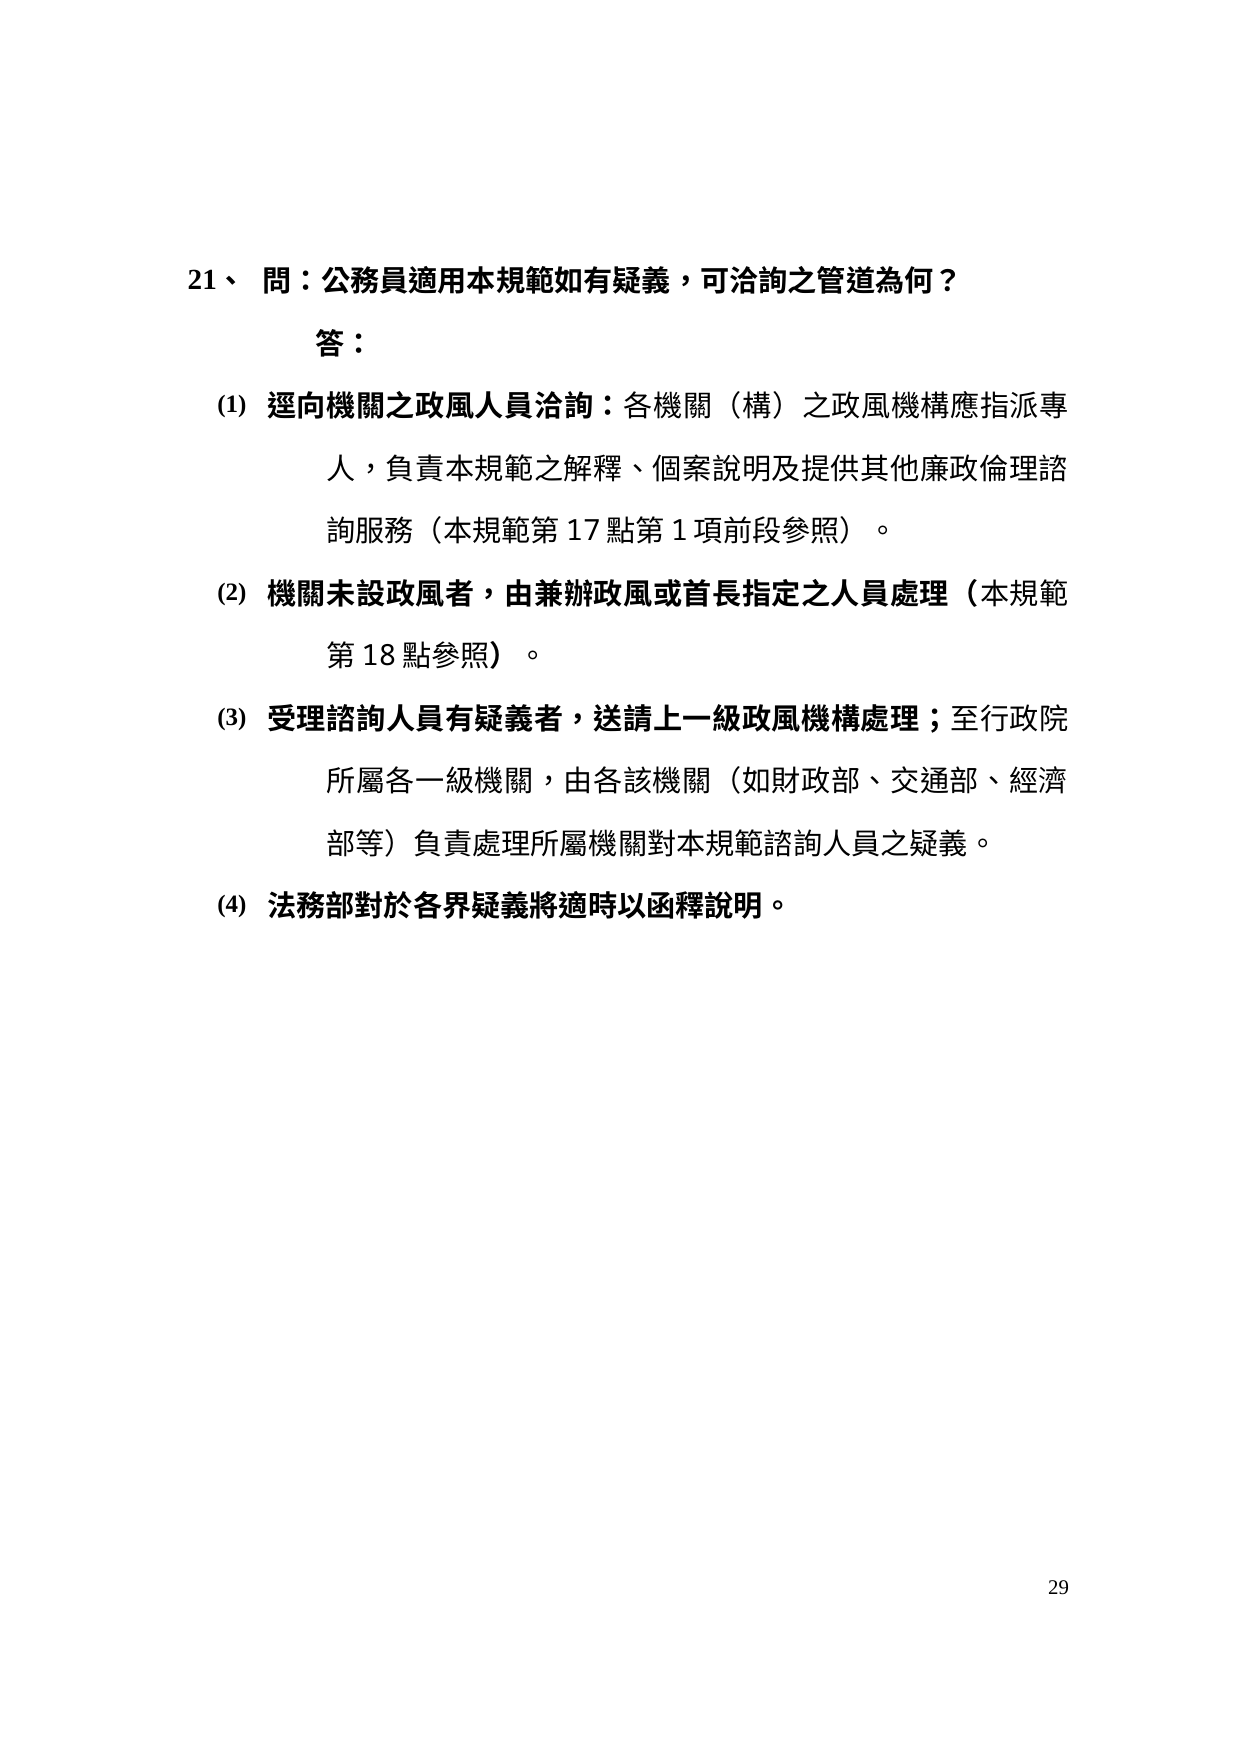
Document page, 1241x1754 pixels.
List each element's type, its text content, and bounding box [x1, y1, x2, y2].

list 法務部對於各界疑義將適時以函釋說明。 [217, 862, 1069, 925]
list 逕向機關之政風人員洽詢：各機關（構）之政風機構應指派專人，負責本規範之解釋、個案說明及提供其他廉政倫理諮詢服務（本規範第17點第1項前段參照）。 [217, 362, 1069, 550]
text 答： [262, 300, 1069, 362]
list 受理諮詢人員有疑義者，送請上一級政風機構處理；至行政院所屬各一級機關，由各該機關（如財政部、交通部、經濟部等）負責處理所屬機關對本規範諮詢人員之疑義。 [217, 675, 1069, 862]
list 問：公務員適用本規範如有疑義，可洽詢之管道為何？ [187, 237, 1069, 300]
list 機關未設政風者，由兼辦政風或首長指定之人員處理（本規範第18點參照）。 [217, 550, 1069, 675]
